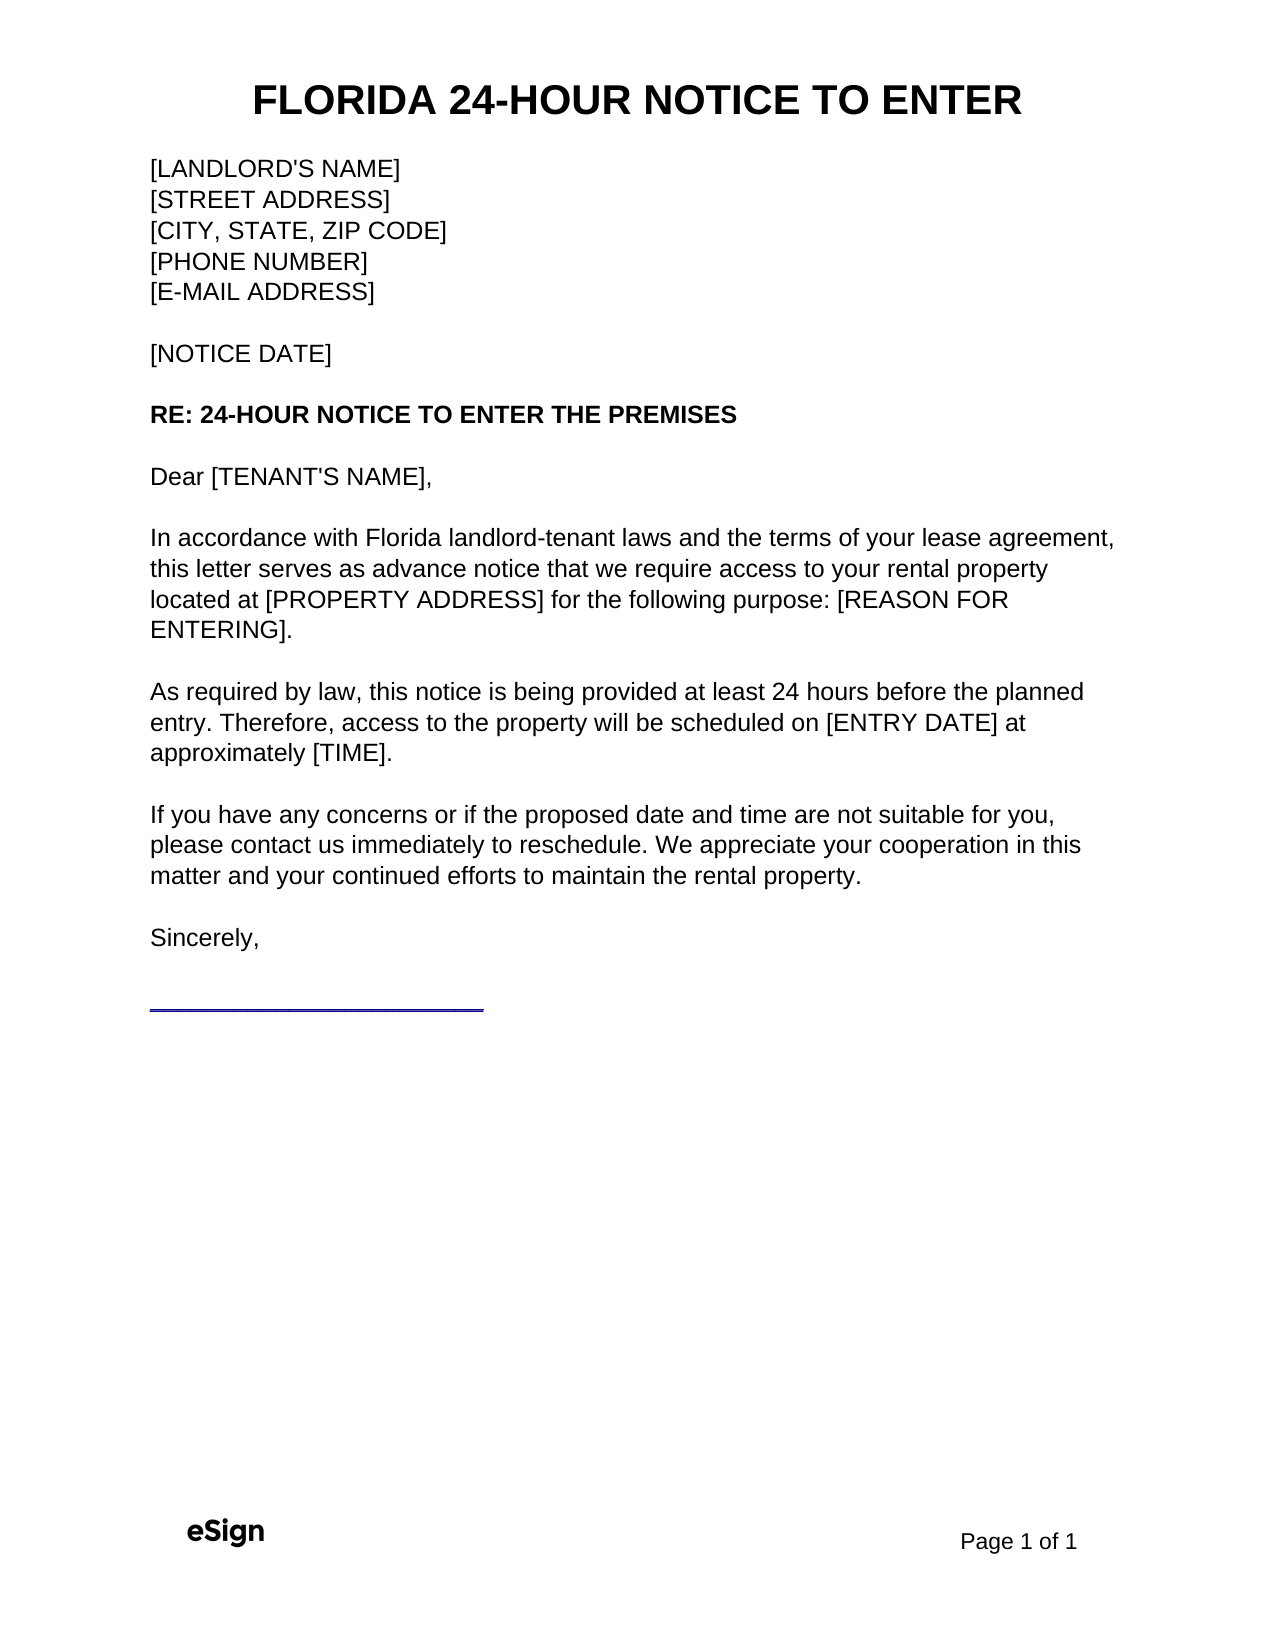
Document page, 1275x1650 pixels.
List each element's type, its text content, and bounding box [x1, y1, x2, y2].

text [PHONE NUMBER] [150, 247, 1125, 275]
text [NOTICE DATE] [150, 339, 1125, 367]
text [E-MAIL ADDRESS] [150, 277, 1125, 306]
text In accordance with Florida landlord-tenant laws and the terms of your lease agreement, this letter serves as advance notice that we require access to your rental property located at [PROPERTY ADDRESS] for the following purpose: [REASON FOR ENTERING]. [150, 523, 1125, 644]
text Sincerely, [150, 923, 1125, 951]
text FLORIDA 24-HOUR NOTICE TO ENTER [150, 75, 1125, 123]
text ________________________ [150, 984, 1125, 1013]
text If you have any concerns or if the proposed date and time are not suitable for you, please contact us immediately to reschedule. We appreciate your cooperation in this matter and your continued efforts to maintain the rental property. [150, 800, 1125, 890]
text [LANDLORD'S NAME] [150, 154, 1125, 183]
text RE: 24-HOUR NOTICE TO ENTER THE PREMISES [150, 400, 1125, 429]
text Dear [TENANT'S NAME], [150, 462, 1125, 490]
text [CITY, STATE, ZIP CODE] [150, 216, 1125, 244]
text As required by law, this notice is being provided at least 24 hours before the planned entry. Therefore, access to the property will be scheduled on [ENTRY DATE] at approximately [TIME]. [150, 677, 1125, 767]
text [STREET ADDRESS] [150, 185, 1125, 214]
